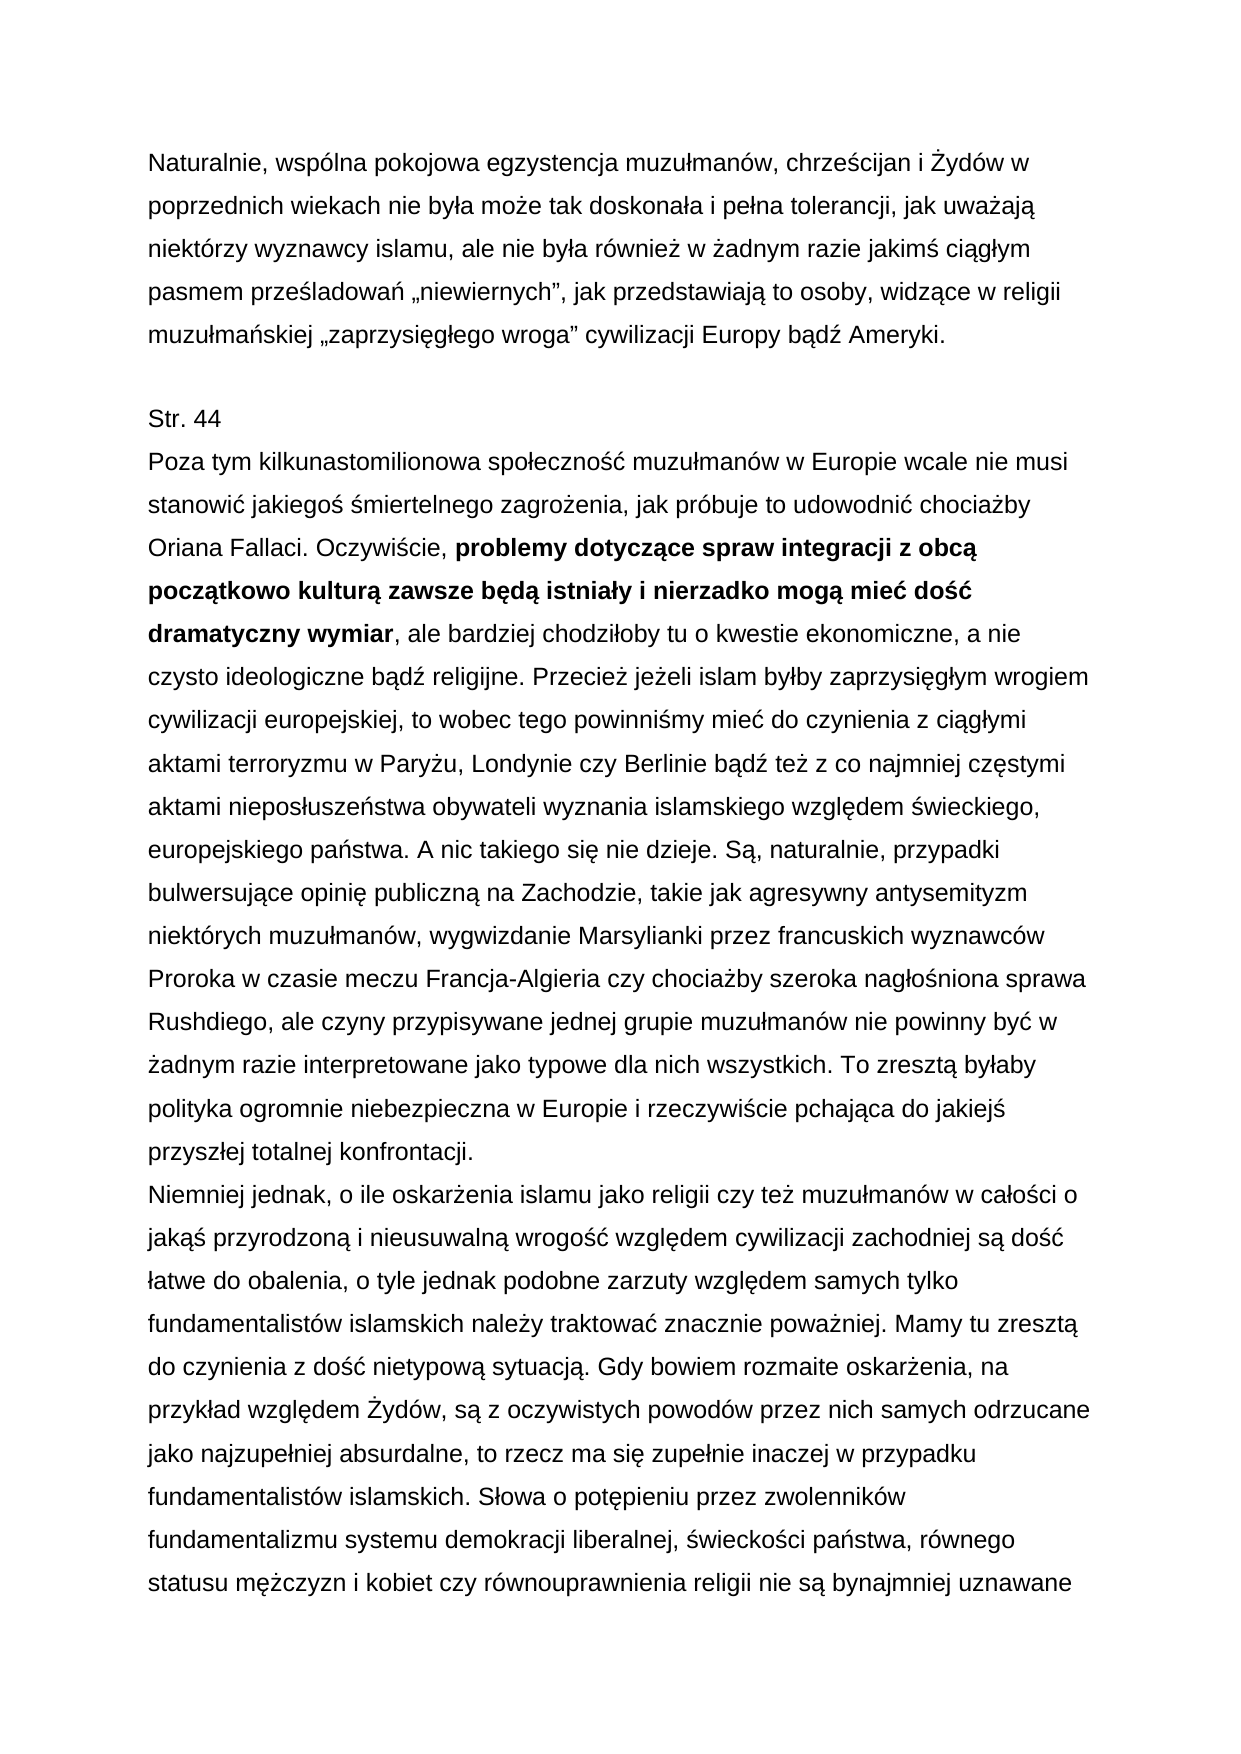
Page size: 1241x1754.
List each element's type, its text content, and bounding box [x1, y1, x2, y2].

text Poza tym kilkunastomilionowa społeczność muzułmanów w Europie wcale nie musi stanowić jakiegoś śmiertelnego zagrożenia, jak próbuje to udowodnić chociażby Oriana Fallaci. Oczywiście, problemy dotyczące spraw integracji z obcą początkowo kulturą zawsze będą istniały i nierzadko mogą mieć dość dramatyczny wymiar, ale bardziej chodziłoby tu o kwestie ekonomiczne, a nie czysto ideologiczne bądź religijne. Przecież jeżeli islam byłby zaprzysięgłym wrogiem cywilizacji europejskiej, to wobec tego powinniśmy mieć do czynienia z ciągłymi aktami terroryzmu w Paryżu, Londynie czy Berlinie bądź też z co najmniej częstymi aktami nieposłuszeństwa obywateli wyznania islamskiego względem świeckiego, europejskiego państwa. A nic takiego się nie dzieje. Są, naturalnie, przypadki bulwersujące opinię publiczną na Zachodzie, takie jak agresywny antysemityzm niektórych muzułmanów, wygwizdanie Marsylianki przez francuskich wyznawców Proroka w czasie meczu Francja-Algieria czy chociażby szeroka nagłośniona sprawa Rushdiego, ale czyny przypisywane jednej grupie muzułmanów nie powinny być w żadnym razie interpretowane jako typowe dla nich wszystkich. To zresztą byłaby polityka ogromnie niebezpieczna w Europie i rzeczywiście pchająca do jakiejś przyszłej totalnej konfrontacji. [148, 447, 1093, 1166]
text Str. 44 [148, 404, 1093, 432]
text Niemniej jednak, o ile oskarżenia islamu jako religii czy też muzułmanów w całości o jakąś przyrodzoną i nieusuwalną wrogość względem cywilizacji zachodniej są dość łatwe do obalenia, o tyle jednak podobne zarzuty względem samych tylko fundamentalistów islamskich należy traktować znacznie poważniej. Mamy tu zresztą do czynienia z dość nietypową sytuacją. Gdy bowiem rozmaite oskarżenia, na przykład względem Żydów, są z oczywistych powodów przez nich samych odrzucane jako najzupełniej absurdalne, to rzecz ma się zupełnie inaczej w przypadku fundamentalistów islamskich. Słowa o potępieniu przez zwolenników fundamentalizmu systemu demokracji liberalnej, świeckości państwa, równego statusu mężczyzn i kobiet czy równouprawnienia religii nie są bynajmniej uznawane [148, 1180, 1093, 1597]
text Naturalnie, wspólna pokojowa egzystencja muzułmanów, chrześcijan i Żydów w poprzednich wiekach nie była może tak doskonała i pełna tolerancji, jak uważają niektórzy wyznawcy islamu, ale nie była również w żadnym razie jakimś ciągłym pasmem prześladowań „niewiernych”, jak przedstawiają to osoby, widzące w religii muzułmańskiej „zaprzysięgłego wroga” cywilizacji Europy bądź Ameryki. [148, 148, 1093, 349]
